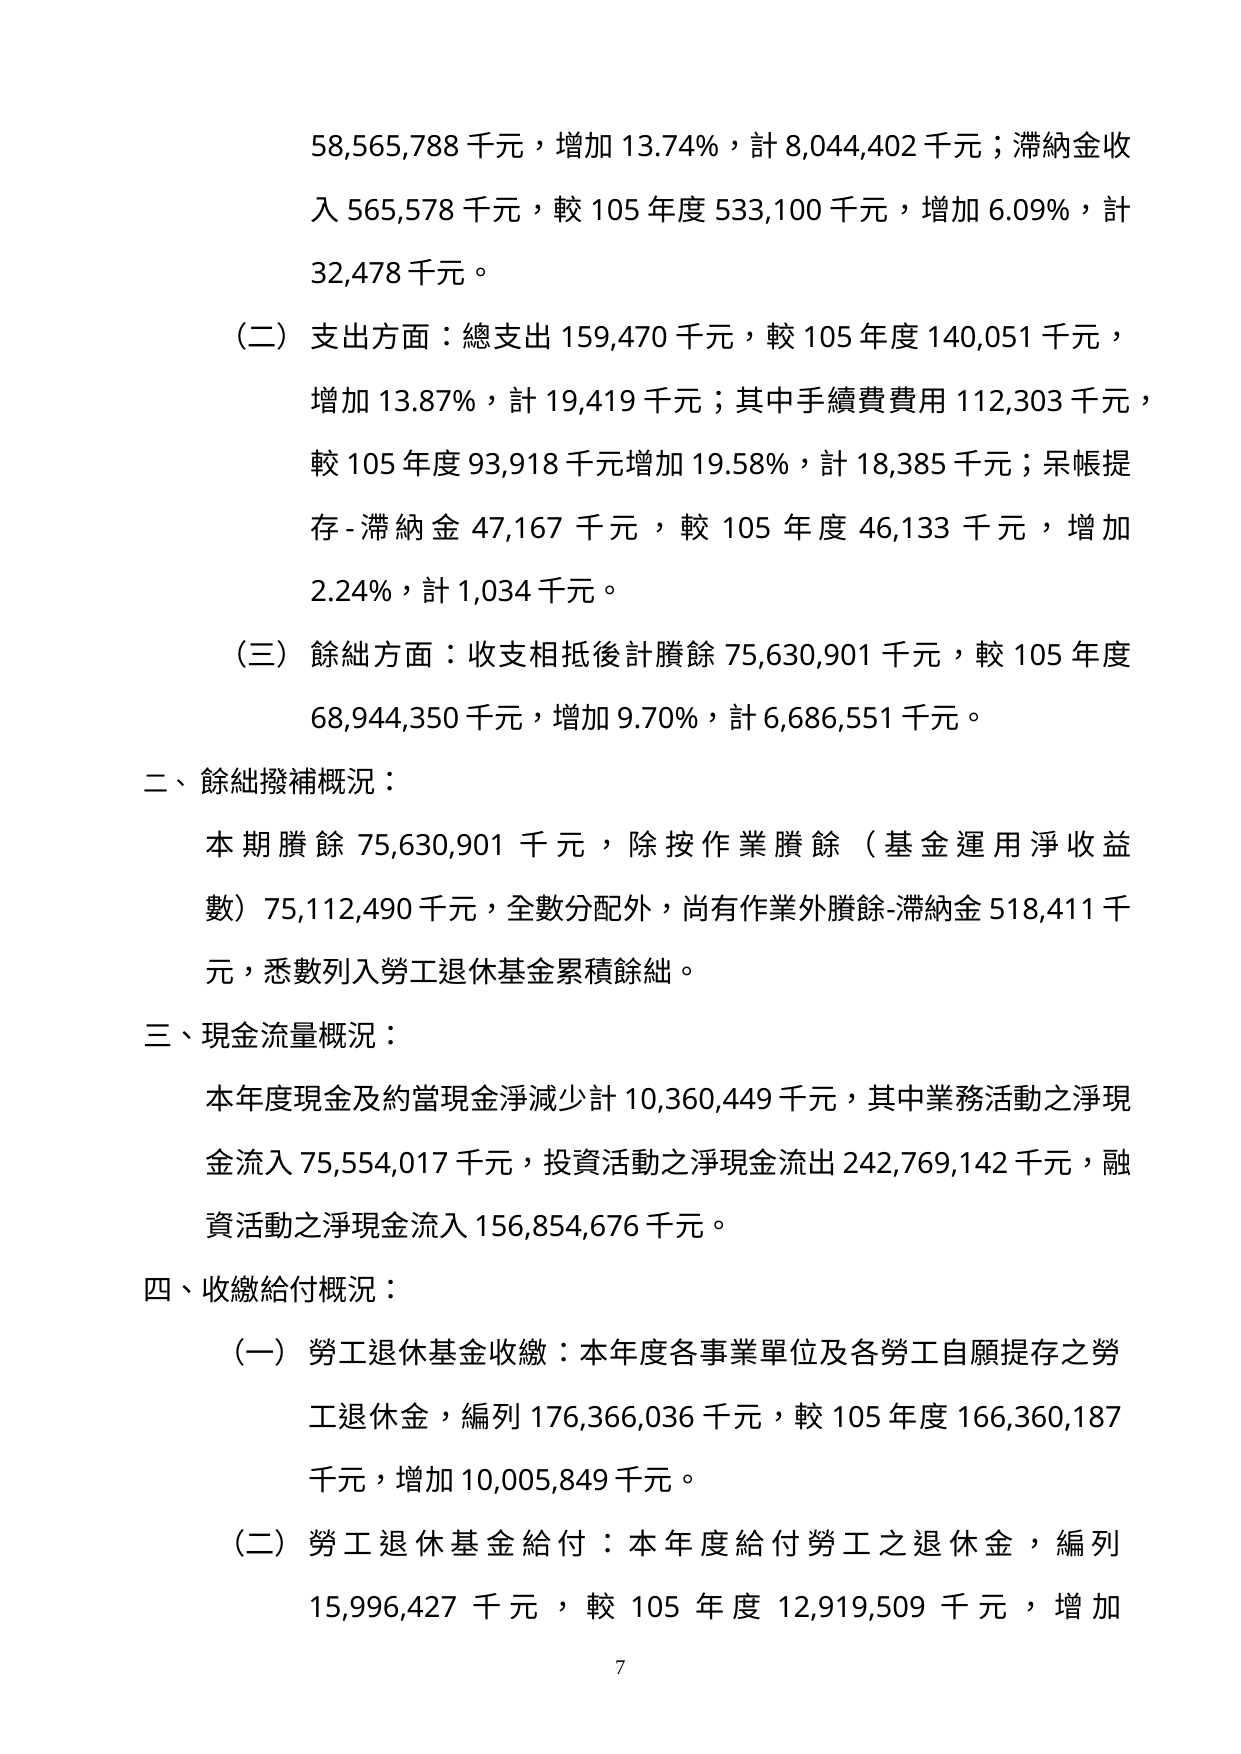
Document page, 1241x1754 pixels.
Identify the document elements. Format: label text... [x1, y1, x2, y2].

list 勞工退休基金給付：本年度給付勞工之退休金，編列15,996,427千元，較105年度12,919,509千元，增加 [216, 1520, 1122, 1626]
list 餘絀撥補概況： [143, 758, 1132, 801]
list 支出方面：總支出159,470千元，較105年度140,051千元，增加13.87%，計19,419千元；其中手續費費用112,303千元，較105年度93,918千元增加19.58%，計18,385千元；呆帳提存-滯納金47,167千元，較105年度46,133千元，增加2.24%，計1,034千元。 [218, 313, 1132, 610]
text 本期賸餘75,630,901千元，除按作業賸餘（基金運用淨收益數）75,112,490千元，全數分配外，尚有作業外賸餘-滯納金518,411千元，悉數列入勞工退休基金累積餘絀。 [205, 822, 1132, 991]
list 餘絀方面：收支相抵後計賸餘75,630,901千元，較105年度68,944,350千元，增加9.70%，計6,686,551千元。 [218, 631, 1132, 737]
list 勞工退休基金收繳：本年度各事業單位及各勞工自願提存之勞工退休金，編列176,366,036千元，較105年度166,360,187千元，增加10,005,849千元。 [216, 1330, 1122, 1499]
text 三、現金流量概況： [143, 1012, 1132, 1054]
text 四、收繳給付概況： [143, 1266, 1132, 1309]
text 本年度現金及約當現金淨減少計10,360,449千元，其中業務活動之淨現金流入75,554,017千元，投資活動之淨現金流出242,769,142千元，融資活動之淨現金流入156,854,676千元。 [206, 1076, 1132, 1245]
list 58,565,788千元，增加13.74%，計8,044,402千元；滯納金收入565,578千元，較105年度533,100千元，增加6.09%，計32,478千元。 [218, 123, 1132, 292]
